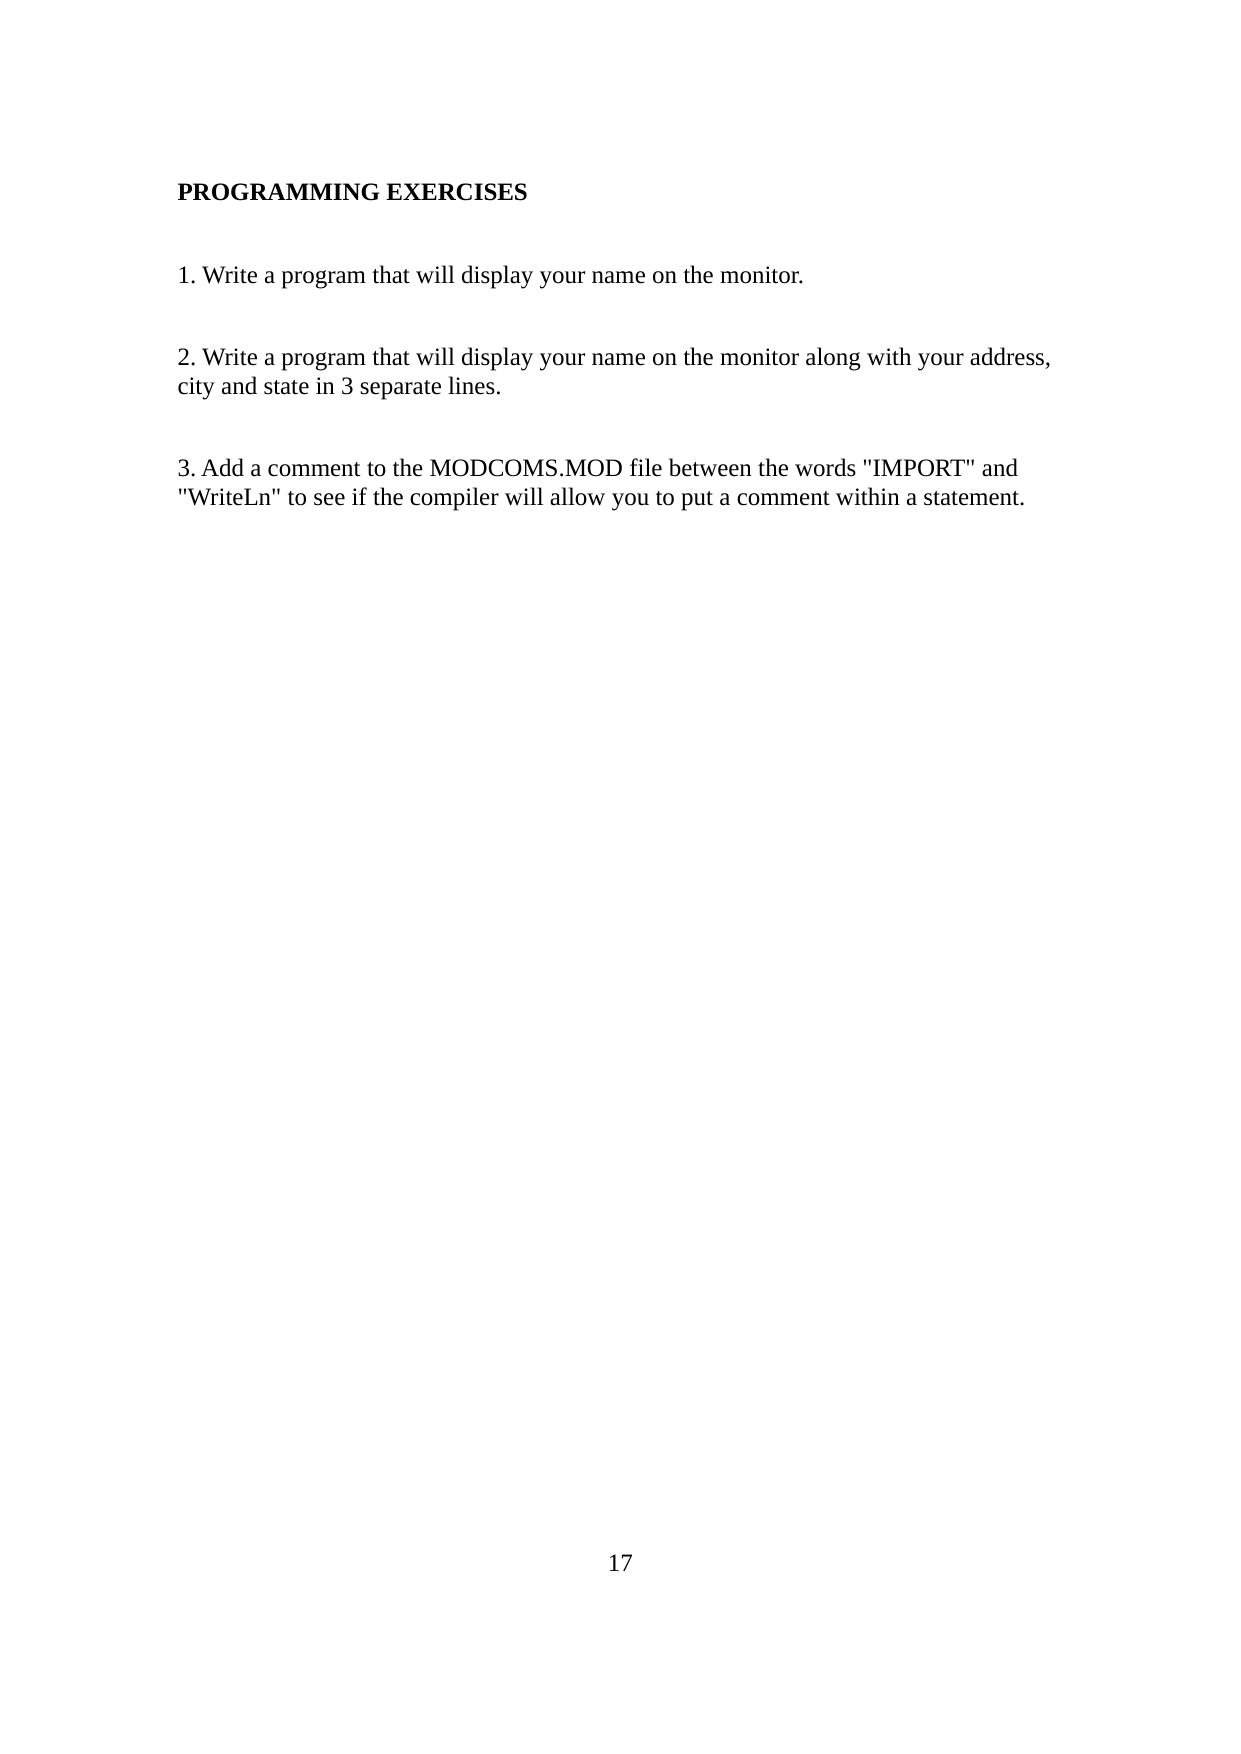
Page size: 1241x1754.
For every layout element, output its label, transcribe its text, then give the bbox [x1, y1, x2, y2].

text 3. Add a comment to the MODCOMS.MOD file between the words "IMPORT" and "WriteLn" to see if the compiler will allow you to put a comment within a statement. [177, 453, 1063, 511]
text 1. Write a program that will display your name on the monitor. [177, 260, 1063, 288]
subtitle PROGRAMMING EXERCISES [177, 177, 1063, 206]
text 2. Write a program that will display your name on the monitor along with your address, city and state in 3 separate lines. [177, 342, 1063, 400]
